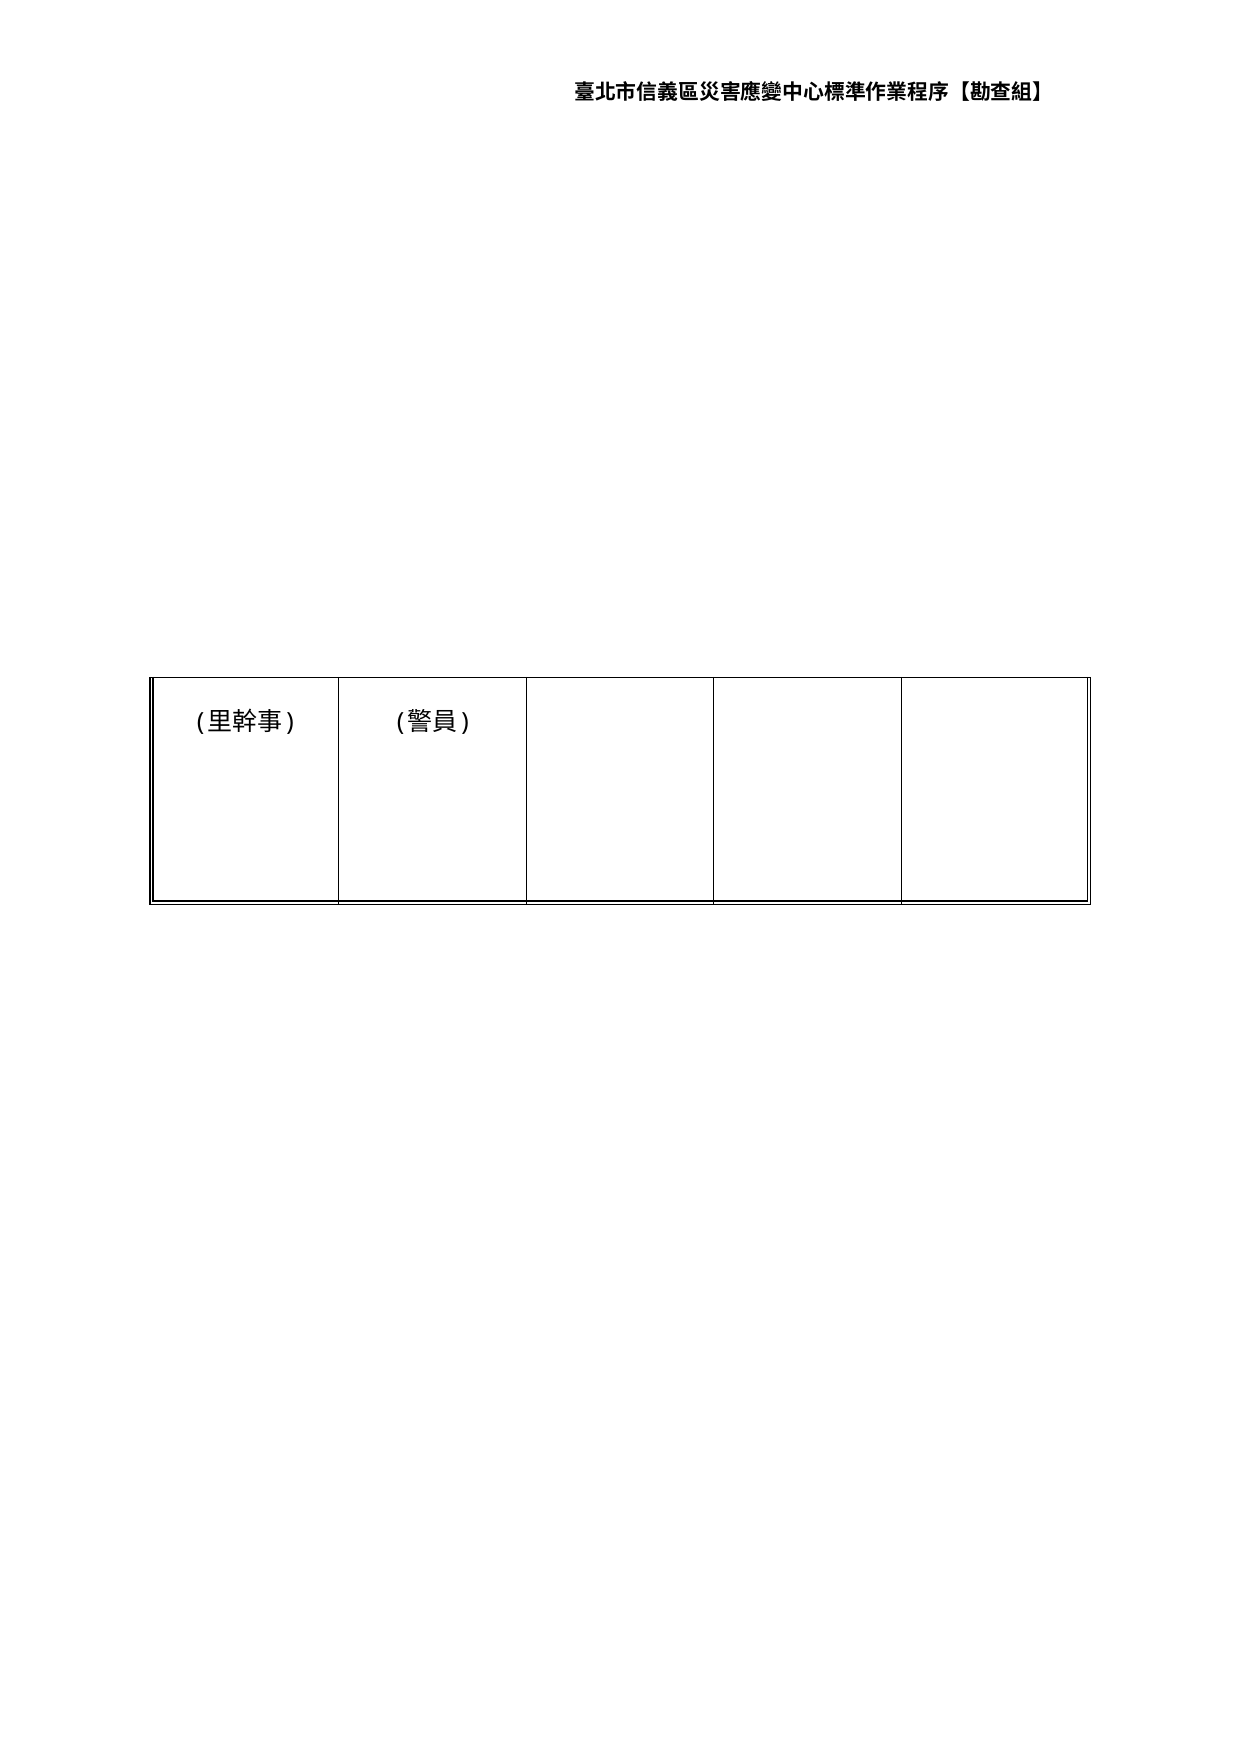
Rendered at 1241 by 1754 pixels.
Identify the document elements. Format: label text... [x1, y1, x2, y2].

table_cell [527, 678, 713, 900]
table_cell (警員) [339, 678, 526, 900]
table_cell (里幹事) [154, 678, 338, 900]
table_cell [902, 678, 1087, 900]
table_cell [714, 678, 901, 900]
